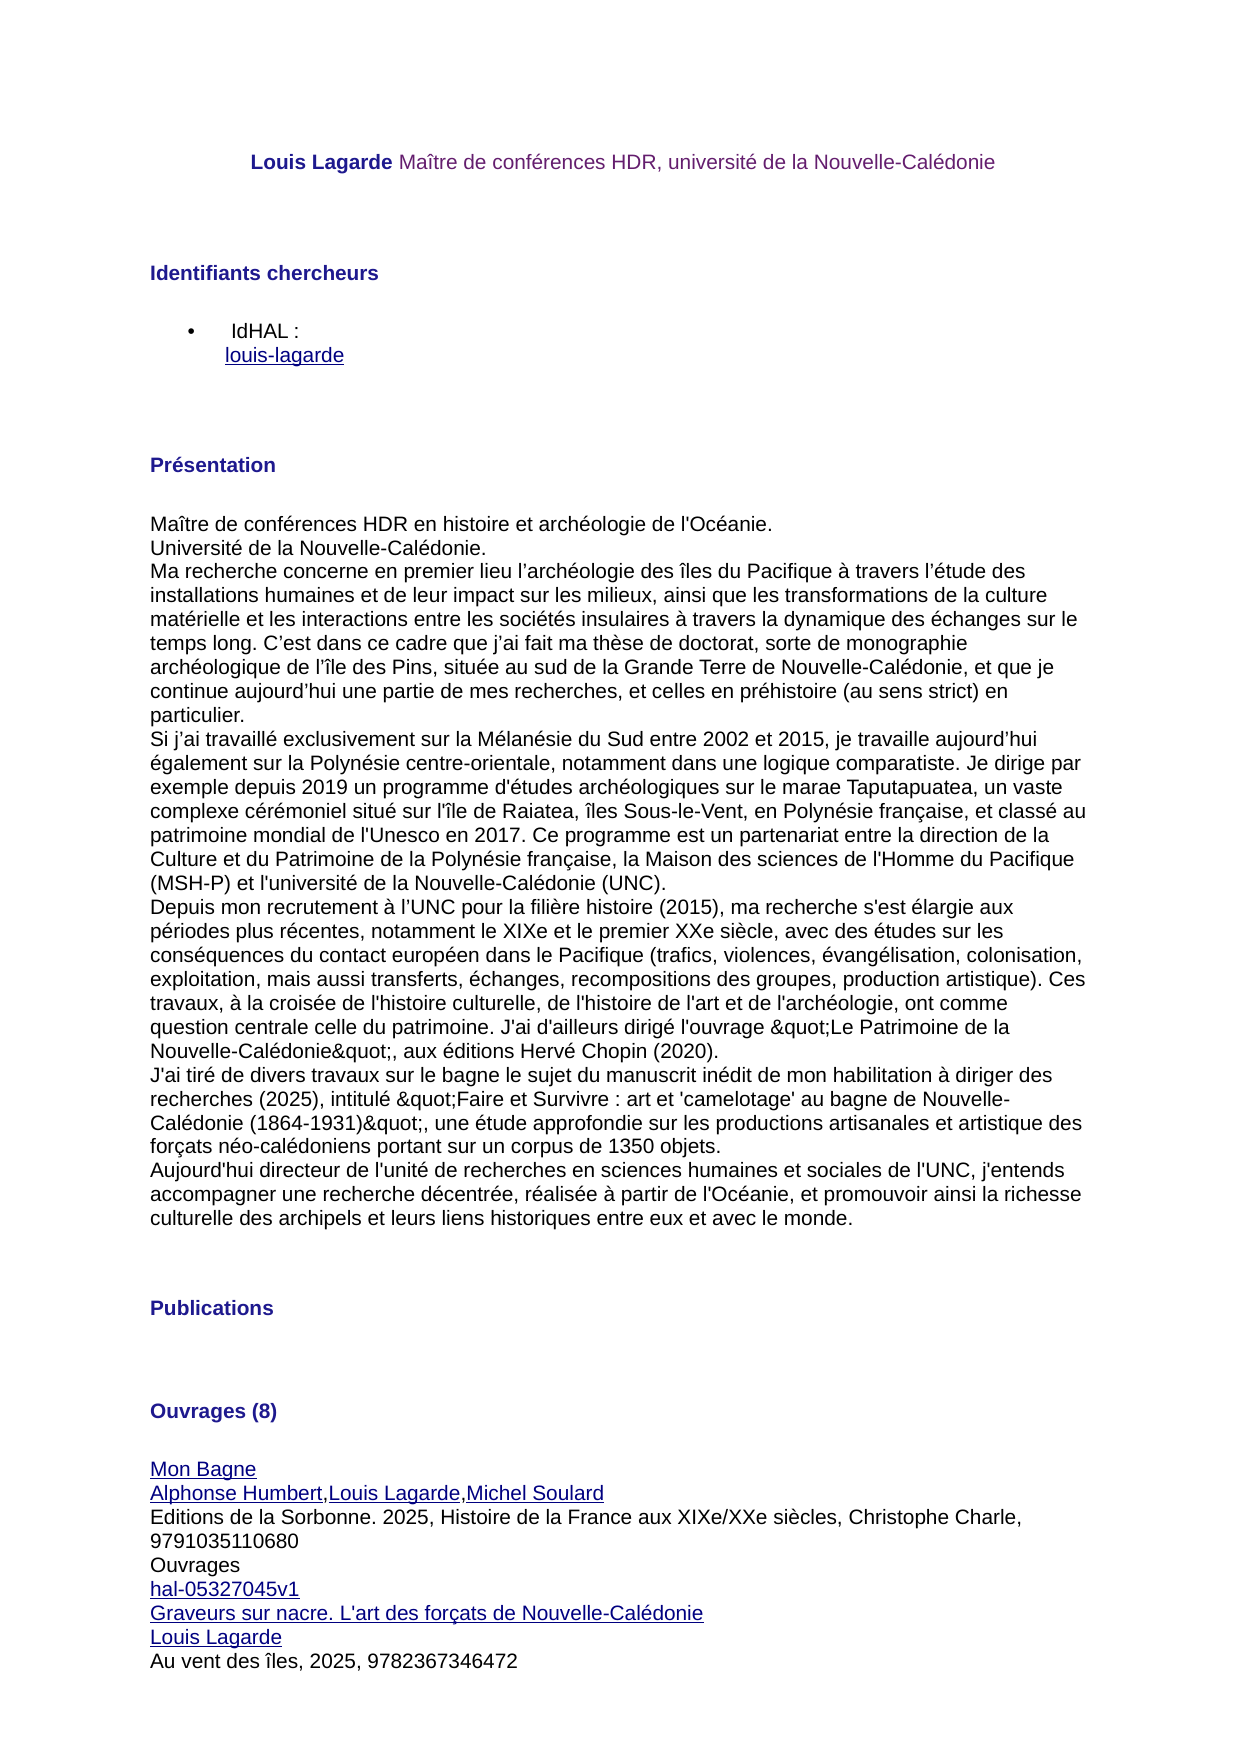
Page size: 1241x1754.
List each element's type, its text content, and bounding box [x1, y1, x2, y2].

text Université de la Nouvelle-Calédonie. [150, 535, 1090, 559]
subtitle Louis Lagarde Maître de conférences HDR, université de la Nouvelle-Calédonie [150, 150, 1090, 174]
text J'ai tiré de divers travaux sur le bagne le sujet du manuscrit inédit de mon habilitation à diriger des recherches (2025), intitulé &quot;Faire et Survivre : art et 'camelotage' au bagne de Nouvelle-Calédonie (1864-1931)&quot;, une étude approfondie sur les productions artisanales et artistique des forçats néo-calédoniens portant sur un corpus de 1350 objets. [150, 1062, 1090, 1158]
text Depuis mon recrutement à l’UNC pour la filière histoire (2015), ma recherche s'est élargie aux périodes plus récentes, notamment le XIXe et le premier XXe siècle, avec des études sur les conséquences du contact européen dans le Pacifique (trafics, violences, évangélisation, colonisation, exploitation, mais aussi transferts, échanges, recompositions des groupes, production artistique). Ces travaux, à la croisée de l'histoire culturelle, de l'histoire de l'art et de l'archéologie, ont comme question centrale celle du patrimoine. J'ai d'ailleurs dirigé l'ouvrage &quot;Le Patrimoine de la Nouvelle-Calédonie&quot;, aux éditions Hervé Chopin (2020). [150, 895, 1090, 1062]
table_cell Graveurs sur nacre. L'art des forçats de Nouvelle-Calédonie Louis Lagarde Au vent des îles, 2025, 9782367346472 [150, 1601, 1090, 1673]
list louis-lagarde [187, 343, 1090, 367]
list IdHAL : [187, 319, 1090, 343]
subtitle Présentation [150, 453, 1090, 477]
text Maître de conférences HDR en histoire et archéologie de l'Océanie. [150, 511, 1090, 535]
table_header Mon Bagne Alphonse Humbert,Louis Lagarde,Michel Soulard Editions de la Sorbonne. 2025, Histoire de la France aux XIXe/XXe siècles, Christophe Charle, 9791035110680 Ouvrages hal-05327045v1 [150, 1457, 1090, 1601]
text Si j’ai travaillé exclusivement sur la Mélanésie du Sud entre 2002 et 2015, je travaille aujourd’hui également sur la Polynésie centre-orientale, notamment dans une logique comparatiste. Je dirige par exemple depuis 2019 un programme d'études archéologiques sur le marae Taputapuatea, un vaste complexe cérémoniel situé sur l'île de Raiatea, îles Sous-le-Vent, en Polynésie française, et classé au patrimoine mondial de l'Unesco en 2017. Ce programme est un partenariat entre la direction de la Culture et du Patrimoine de la Polynésie française, la Maison des sciences de l'Homme du Pacifique (MSH-P) et l'université de la Nouvelle-Calédonie (UNC). [150, 727, 1090, 895]
subtitle Ouvrages (8) [150, 1399, 1090, 1423]
subtitle Identifiants chercheurs [150, 260, 1090, 284]
subtitle Publications [150, 1296, 1090, 1320]
text Ma recherche concerne en premier lieu l’archéologie des îles du Pacifique à travers l’étude des installations humaines et de leur impact sur les milieux, ainsi que les transformations de la culture matérielle et les interactions entre les sociétés insulaires à travers la dynamique des échanges sur le temps long. C’est dans ce cadre que j’ai fait ma thèse de doctorat, sorte de monographie archéologique de l’île des Pins, située au sud de la Grande Terre de Nouvelle-Calédonie, et que je continue aujourd’hui une partie de mes recherches, et celles en préhistoire (au sens strict) en particulier. [150, 559, 1090, 727]
text Aujourd'hui directeur de l'unité de recherches en sciences humaines et sociales de l'UNC, j'entends accompagner une recherche décentrée, réalisée à partir de l'Océanie, et promouvoir ainsi la richesse culturelle des archipels et leurs liens historiques entre eux et avec le monde. [150, 1158, 1090, 1230]
